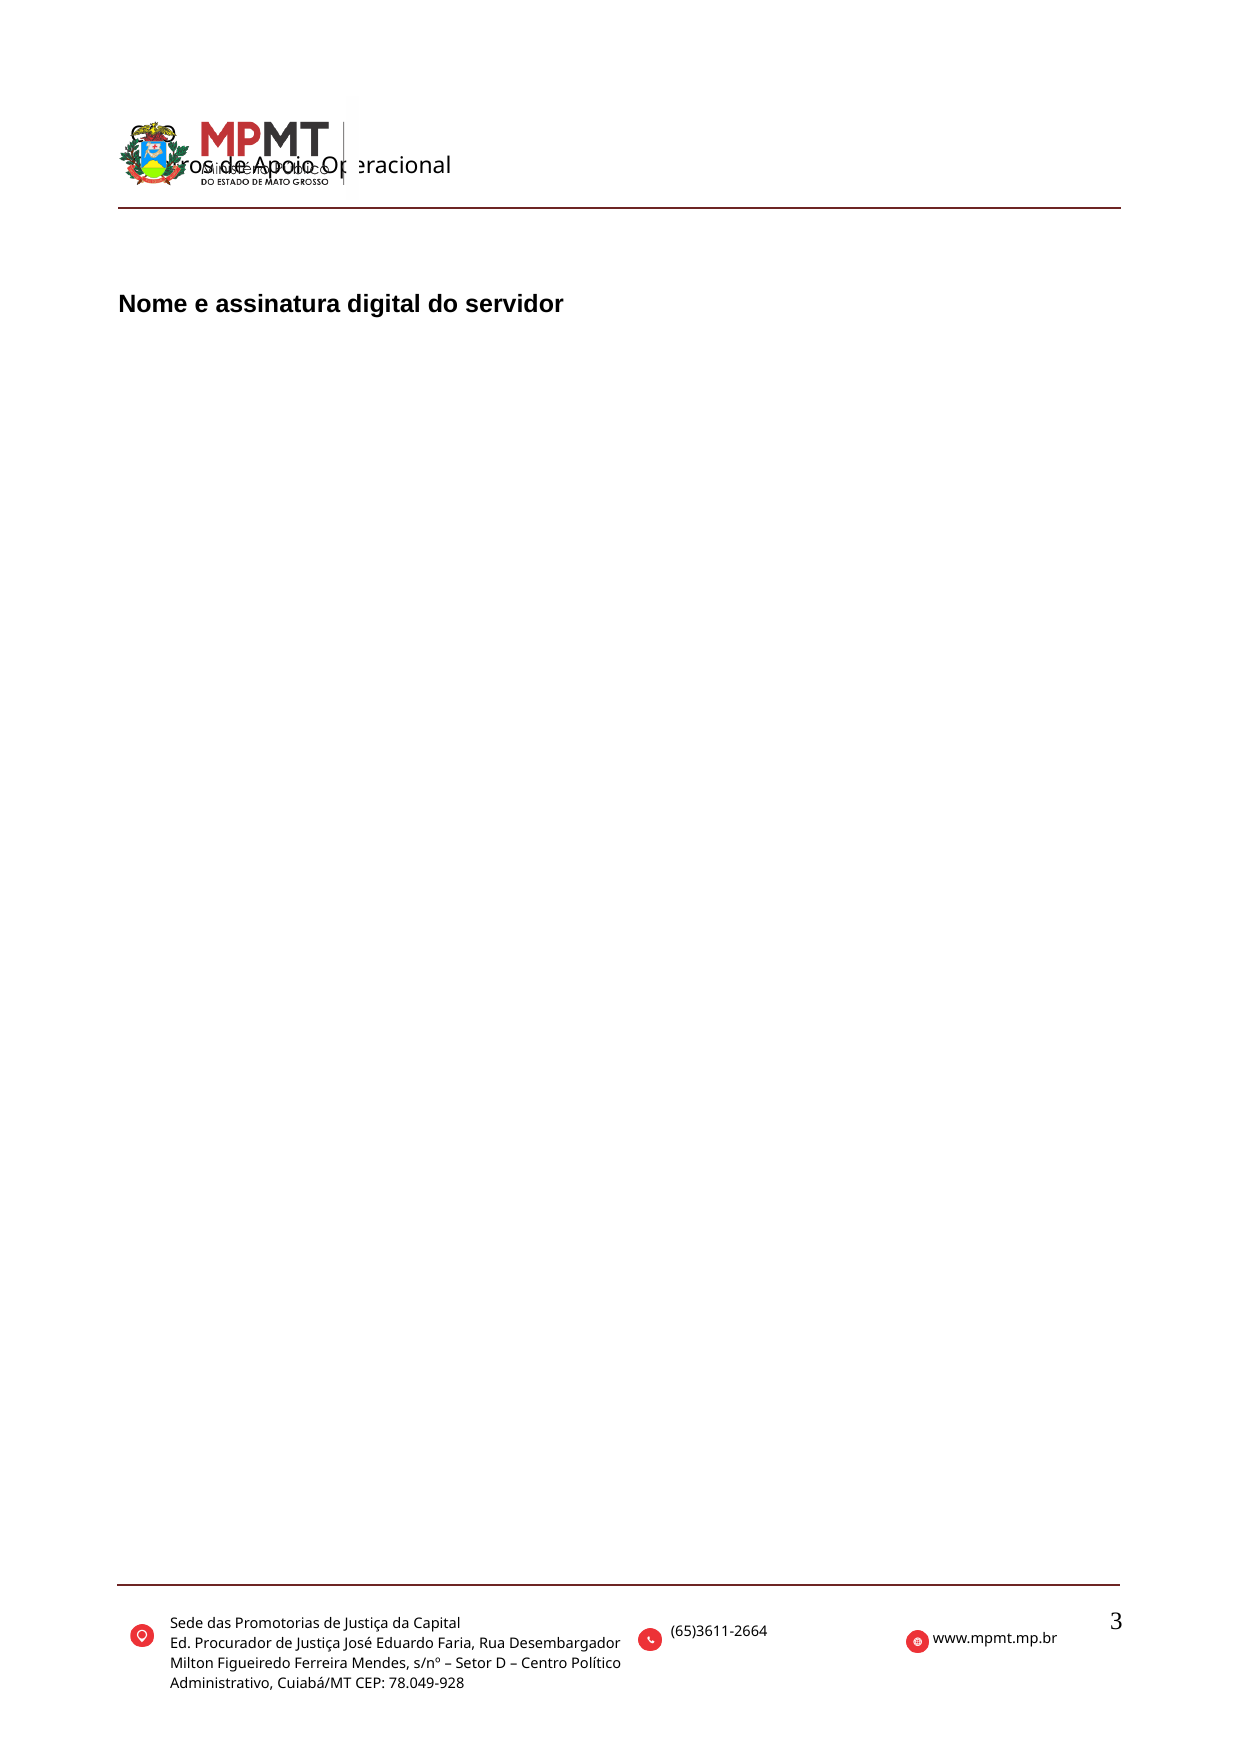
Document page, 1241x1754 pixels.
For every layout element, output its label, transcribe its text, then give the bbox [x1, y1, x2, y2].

text Nome e assinatura digital do servidor [118, 289, 1122, 318]
